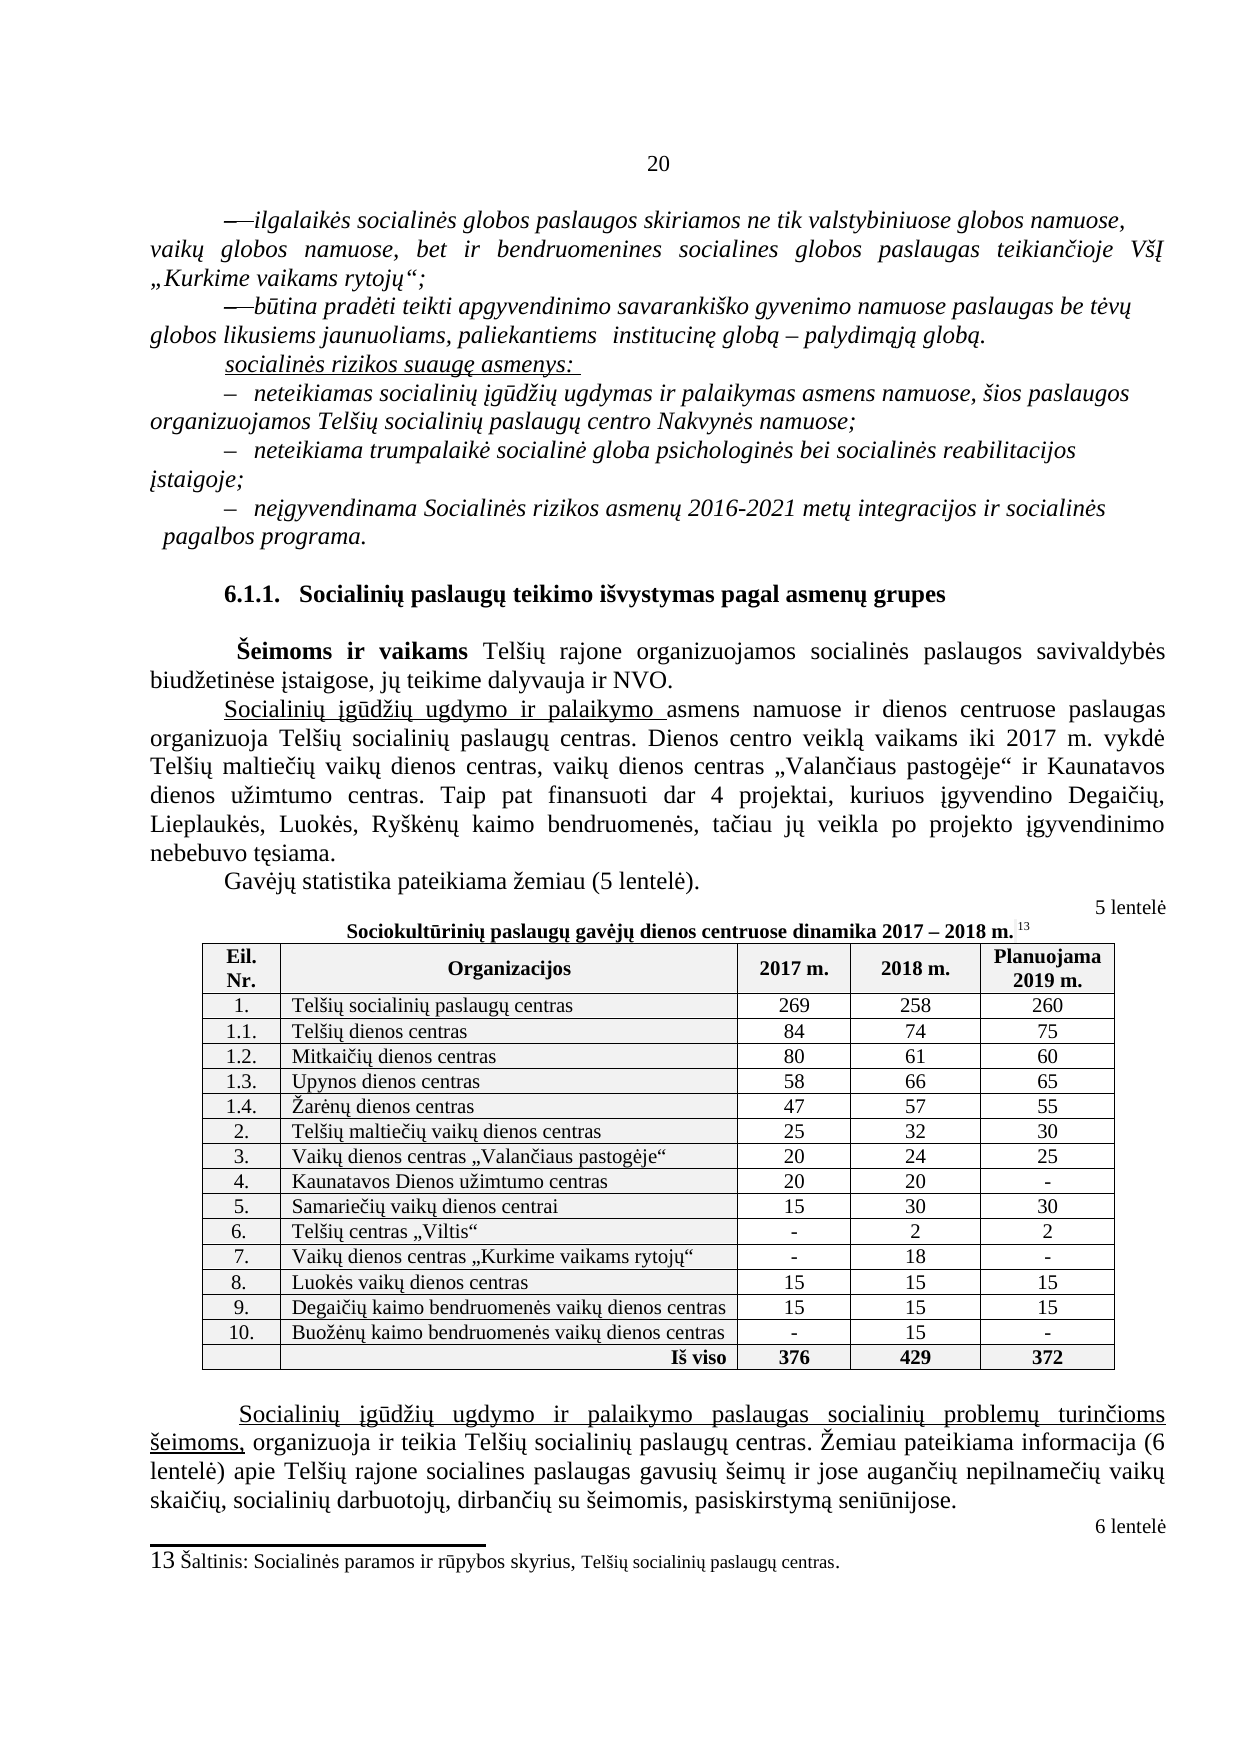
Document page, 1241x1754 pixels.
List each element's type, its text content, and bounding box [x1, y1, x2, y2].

text Šeimoms ir vaikams Telšių rajone organizuojamos socialinės paslaugos savivaldybės biudžetinėse įstaigose, jų teikime dalyvauja ir NVO. [150, 636, 1166, 694]
table_cell 372 [981, 1345, 1114, 1369]
table_cell 4. [203, 1169, 280, 1193]
table_cell Luokės vaikų dienos centras [281, 1270, 737, 1294]
table_cell Degaičių kaimo bendruomenės vaikų dienos centras [281, 1295, 737, 1319]
text pagalbos programa. [150, 521, 1167, 550]
table_cell - [981, 1169, 1114, 1193]
table_header Organizacijos [281, 944, 737, 992]
text Socialinių įgūdžių ugdymo ir palaikymo asmens namuose ir dienos centruose paslaugas organizuoja Telšių socialinių paslaugų centras. Dienos centro veiklą vaikams iki 2017 m. vykdė Telšių maltiečių vaikų dienos centras, vaikų dienos centras „Valančiaus pastogėje“ ir Kaunatavos dienos užimtumo centras. Taip pat finansuoti dar 4 projektai, kuriuos įgyvendino Degaičių, Lieplaukės, Luokės, Ryškėnų kaimo bendruomenės, tačiau jų veikla po projekto įgyvendinimo nebebuvo tęsiama. [150, 694, 1166, 866]
table_cell 30 [851, 1194, 980, 1218]
table_cell 2 [981, 1219, 1114, 1243]
text 5 lentelė [150, 895, 1166, 919]
table_cell 258 [851, 994, 980, 1017]
table_cell - [981, 1245, 1114, 1268]
text – ilgalaikės socialinės globos paslaugos skiriamos ne tik valstybiniuose globos namuose, [224, 205, 1167, 234]
table_cell Telšių dienos centras [281, 1019, 737, 1043]
table_cell Žarėnų dienos centras [281, 1094, 737, 1118]
table_cell 7. [203, 1245, 280, 1268]
table_cell 18 [851, 1245, 980, 1268]
text vaikų globos namuose, bet ir bendruomenines socialines globos paslaugas teikiančioje VšĮ „Kurkime vaikams rytojų“; [150, 234, 1167, 291]
table_cell 6. [203, 1219, 280, 1243]
table_cell 65 [981, 1069, 1114, 1093]
table_cell 15 [738, 1270, 850, 1294]
table_cell 55 [981, 1094, 1114, 1118]
text įstaigoje; [150, 464, 1167, 493]
table_cell 84 [738, 1019, 850, 1043]
table_cell Mitkaičių dienos centras [281, 1044, 737, 1068]
text Sociokultūrinių paslaugų gavėjų dienos centruose dinamika 2017 – 2018 m. [150, 919, 1226, 943]
table_cell 15 [738, 1295, 850, 1319]
table_cell Samariečių vaikų dienos centrai [281, 1194, 737, 1218]
table_cell - [738, 1245, 850, 1268]
table_cell Kaunatavos Dienos užimtumo centras [281, 1169, 737, 1193]
table_cell [203, 1345, 280, 1369]
table_cell Upynos dienos centras [281, 1069, 737, 1093]
table_cell 32 [851, 1119, 980, 1143]
table_cell 260 [981, 994, 1114, 1017]
table_cell 60 [981, 1044, 1114, 1068]
text – neteikiamas socialinių įgūdžių ugdymas ir palaikymas asmens namuose, šios paslaugos [224, 378, 1167, 406]
table_cell - [738, 1219, 850, 1243]
table_cell 376 [738, 1345, 850, 1369]
text 6 lentelė [150, 1514, 1166, 1538]
table_cell 15 [851, 1320, 980, 1344]
text Gavėjų statistika pateikiama žemiau (5 lentelė). [150, 866, 1166, 895]
table_cell 75 [981, 1019, 1114, 1043]
table_cell 30 [981, 1119, 1114, 1143]
table_cell Buožėnų kaimo bendruomenės vaikų dienos centras [281, 1320, 737, 1344]
table_cell 10. [203, 1320, 280, 1344]
table_cell 1.4. [203, 1094, 280, 1118]
table_cell Telšių centras „Viltis“ [281, 1219, 737, 1243]
table_cell 15 [738, 1194, 850, 1218]
table_cell 74 [851, 1019, 980, 1043]
table_cell 80 [738, 1044, 850, 1068]
text – neteikiama trumpalaikė socialinė globa psichologinės bei socialinės reabilitacijos [224, 435, 1167, 464]
table_header 2017 m. [738, 944, 850, 992]
table_cell 58 [738, 1069, 850, 1093]
text globos likusiems jaunuoliams, paliekantiems institucinę globą – palydimąją globą. [150, 320, 1167, 349]
table_cell 24 [851, 1144, 980, 1168]
text – neįgyvendinama Socialinės rizikos asmenų 2016-2021 metų integracijos ir socialinės [224, 493, 1167, 521]
table_cell 30 [981, 1194, 1114, 1218]
table_cell Telšių maltiečių vaikų dienos centras [281, 1119, 737, 1143]
table_cell Telšių socialinių paslaugų centras [281, 994, 737, 1017]
text 6.1.1. Socialinių paslaugų teikimo išvystymas pagal asmenų grupes [224, 579, 959, 608]
table_header 2018 m. [851, 944, 980, 992]
text organizuojamos Telšių socialinių paslaugų centro Nakvynės namuose; [150, 406, 1167, 435]
text socialinės rizikos suaugę asmenys: [225, 349, 1167, 378]
table_cell 8. [203, 1270, 280, 1294]
table_cell 3. [203, 1144, 280, 1168]
table_cell 20 [851, 1169, 980, 1193]
text Šaltinis: Socialinės paramos ir rūpybos skyrius, Telšių socialinių paslaugų centras. [150, 1546, 1167, 1574]
table_cell Vaikų dienos centras „Kurkime vaikams rytojų“ [281, 1245, 737, 1268]
table_cell 15 [851, 1295, 980, 1319]
table_cell 9. [203, 1295, 280, 1319]
text Socialinių įgūdžių ugdymo ir palaikymo paslaugas socialinių problemų turinčioms šeimoms, organizuoja ir teikia Telšių socialinių paslaugų centras. Žemiau pateikiama informacija (6 lentelė) apie Telšių rajone socialines paslaugas gavusių šeimų ir jose augančių nepilnamečių vaikų skaičių, socialinių darbuotojų, dirbančių su šeimomis, pasiskirstymą seniūnijose. [150, 1399, 1166, 1514]
table_cell - [738, 1320, 850, 1344]
table_cell 66 [851, 1069, 980, 1093]
table_cell 2. [203, 1119, 280, 1143]
table_cell 1.3. [203, 1069, 280, 1093]
table_cell 1.2. [203, 1044, 280, 1068]
table_header Eil. Nr. [203, 944, 280, 992]
table_cell 1.1. [203, 1019, 280, 1043]
table_cell 25 [981, 1144, 1114, 1168]
table_cell 1. [203, 994, 280, 1017]
table_cell 61 [851, 1044, 980, 1068]
table_cell 15 [981, 1270, 1114, 1294]
table_cell 15 [851, 1270, 980, 1294]
table_cell 25 [738, 1119, 850, 1143]
table_cell 20 [738, 1169, 850, 1193]
table_cell 2 [851, 1219, 980, 1243]
table_cell 47 [738, 1094, 850, 1118]
table_cell 429 [851, 1345, 980, 1369]
table_cell 20 [738, 1144, 850, 1168]
table_cell 5. [203, 1194, 280, 1218]
table_cell Vaikų dienos centras „Valančiaus pastogėje“ [281, 1144, 737, 1168]
table_cell Iš viso [281, 1345, 737, 1369]
table_cell 57 [851, 1094, 980, 1118]
table_cell - [981, 1320, 1114, 1344]
table_cell 15 [981, 1295, 1114, 1319]
table_header Planuojama 2019 m. [981, 944, 1114, 992]
text – būtina pradėti teikti apgyvendinimo savarankiško gyvenimo namuose paslaugas be tėvų [224, 291, 1167, 320]
table_cell 269 [738, 994, 850, 1017]
